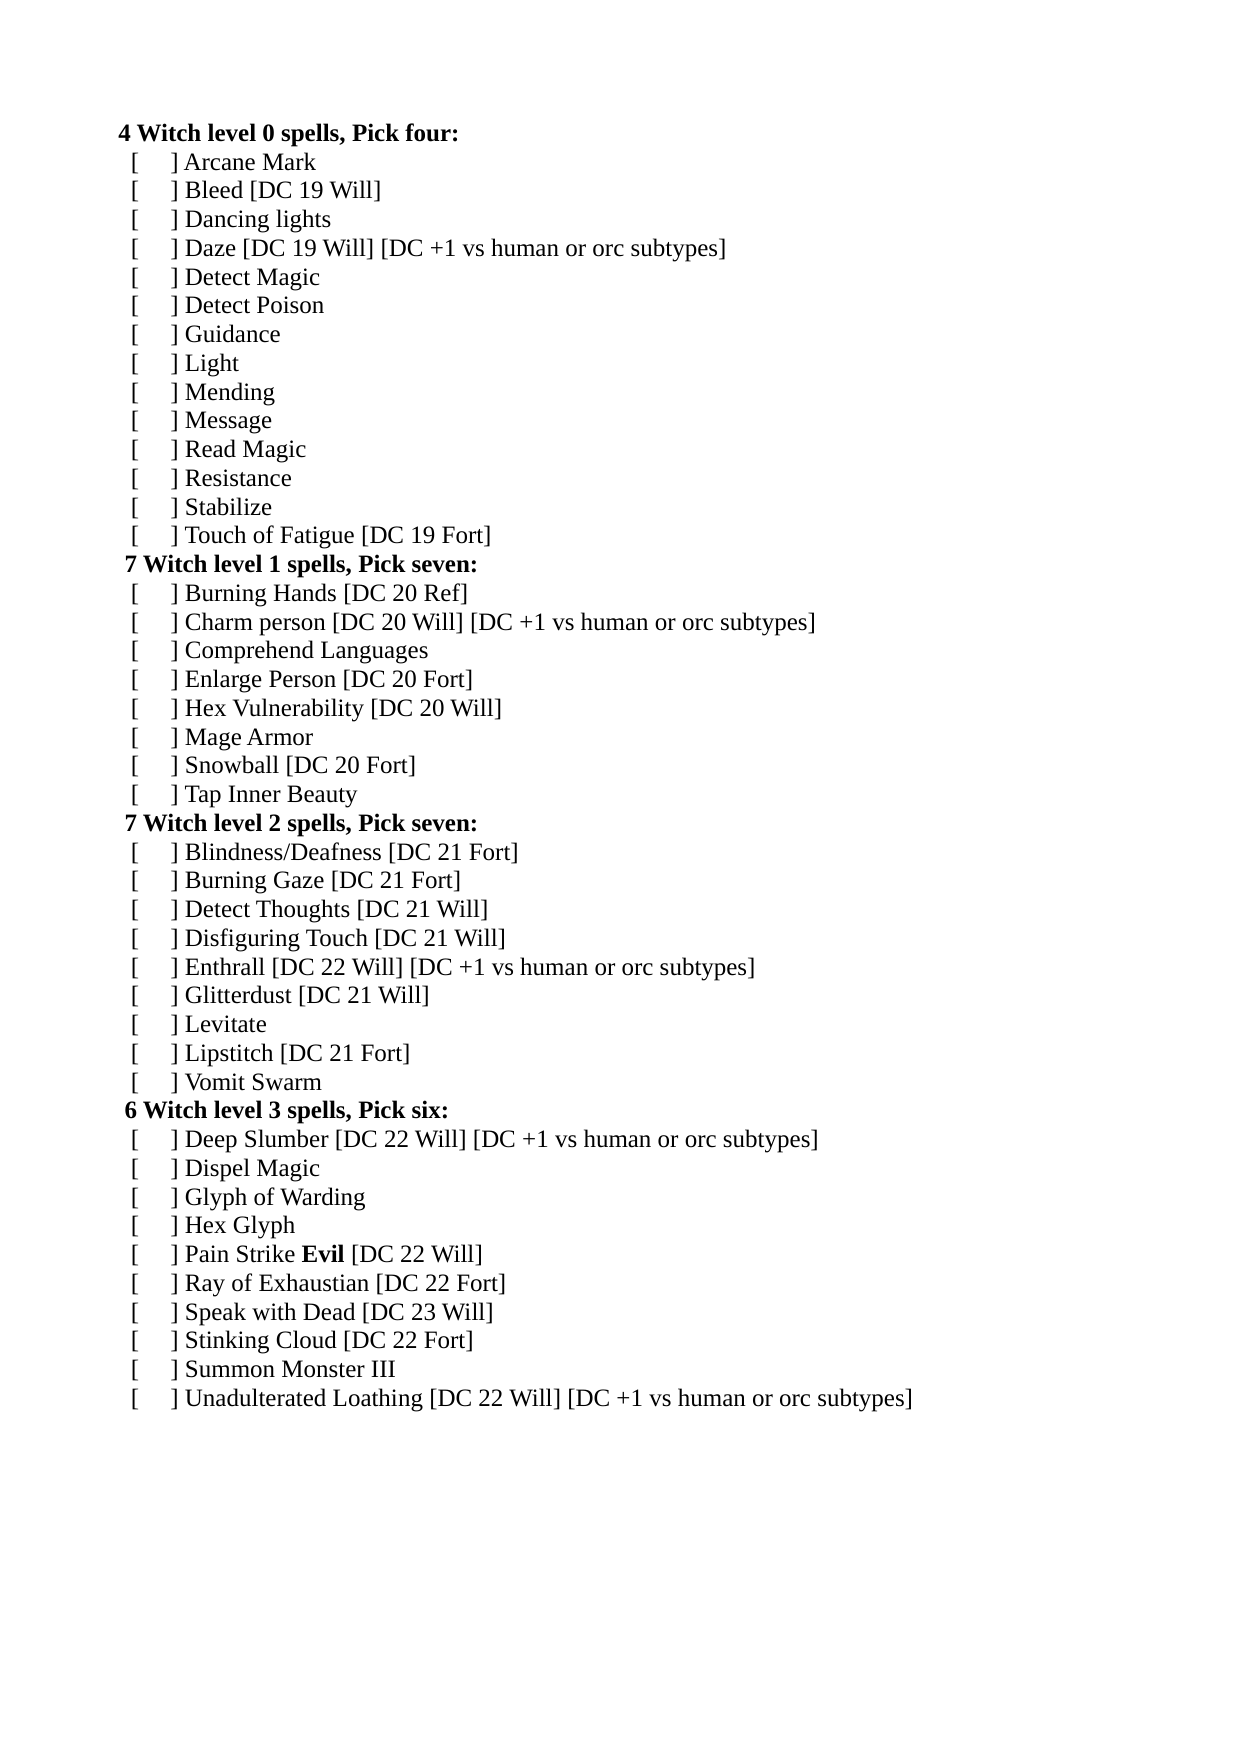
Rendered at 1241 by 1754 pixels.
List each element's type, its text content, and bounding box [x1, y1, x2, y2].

text [ ] Speak with Dead [DC 23 Will] [118, 1297, 1122, 1326]
text [ ] Enthrall [DC 22 Will] [DC +1 vs human or orc subtypes] [118, 952, 1122, 981]
text [ ] Stabilize [118, 492, 1122, 521]
text [ ] Mending [118, 377, 1122, 406]
text [ ] Lipstitch [DC 21 Fort] [118, 1038, 1122, 1067]
text [ ] Bleed [DC 19 Will] [118, 176, 1122, 204]
text [ ] Pain Strike Evil [DC 22 Will] [118, 1239, 1122, 1268]
text [ ] Ray of Exhaustian [DC 22 Fort] [118, 1268, 1122, 1297]
text [ ] Detect Magic [118, 262, 1122, 291]
text [ ] Read Magic [118, 434, 1122, 463]
text [ ] Charm person [DC 20 Will] [DC +1 vs human or orc subtypes] [118, 607, 1122, 636]
text [ ] Burning Gaze [DC 21 Fort] [118, 866, 1122, 894]
text [ ] Dispel Magic [118, 1153, 1122, 1182]
text [ ] Hex Glyph [118, 1211, 1122, 1239]
text [ ] Tap Inner Beauty [118, 779, 1122, 808]
text [ ] Comprehend Languages [118, 636, 1122, 664]
text 4 Witch level 0 spells, Pick four: [118, 118, 1122, 147]
text [ ] Hex Vulnerability [DC 20 Will] [118, 693, 1122, 722]
text [ ] Dancing lights [118, 204, 1122, 233]
text [ ] Mage Armor [118, 722, 1122, 751]
text [ ] Glitterdust [DC 21 Will] [118, 981, 1122, 1009]
text 7 Witch level 2 spells, Pick seven: [118, 808, 1122, 837]
text [ ] Detect Thoughts [DC 21 Will] [118, 894, 1122, 923]
text [ ] Vomit Swarm [118, 1067, 1122, 1096]
text [ ] Arcane Mark [118, 147, 1122, 176]
text [ ] Unadulterated Loathing [DC 22 Will] [DC +1 vs human or orc subtypes] [118, 1383, 1122, 1412]
text [ ] Detect Poison [118, 291, 1122, 319]
text [ ] Enlarge Person [DC 20 Fort] [118, 664, 1122, 693]
text [ ] Light [118, 348, 1122, 377]
text [ ] Snowball [DC 20 Fort] [118, 751, 1122, 779]
text [ ] Summon Monster III [118, 1354, 1122, 1383]
text [ ] Daze [DC 19 Will] [DC +1 vs human or orc subtypes] [118, 233, 1122, 262]
text [ ] Blindness/Deafness [DC 21 Fort] [118, 837, 1122, 866]
text [ ] Touch of Fatigue [DC 19 Fort] [118, 521, 1122, 549]
text 6 Witch level 3 spells, Pick six: [118, 1096, 1122, 1124]
text [ ] Glyph of Warding [118, 1182, 1122, 1211]
text [ ] Disfiguring Touch [DC 21 Will] [118, 923, 1122, 952]
text [ ] Message [118, 406, 1122, 434]
text [ ] Levitate [118, 1009, 1122, 1038]
text 7 Witch level 1 spells, Pick seven: [118, 549, 1122, 578]
text [ ] Resistance [118, 463, 1122, 492]
text [ ] Guidance [118, 319, 1122, 348]
text [ ] Stinking Cloud [DC 22 Fort] [118, 1326, 1122, 1354]
text [ ] Burning Hands [DC 20 Ref] [118, 578, 1122, 607]
text [ ] Deep Slumber [DC 22 Will] [DC +1 vs human or orc subtypes] [118, 1124, 1122, 1153]
